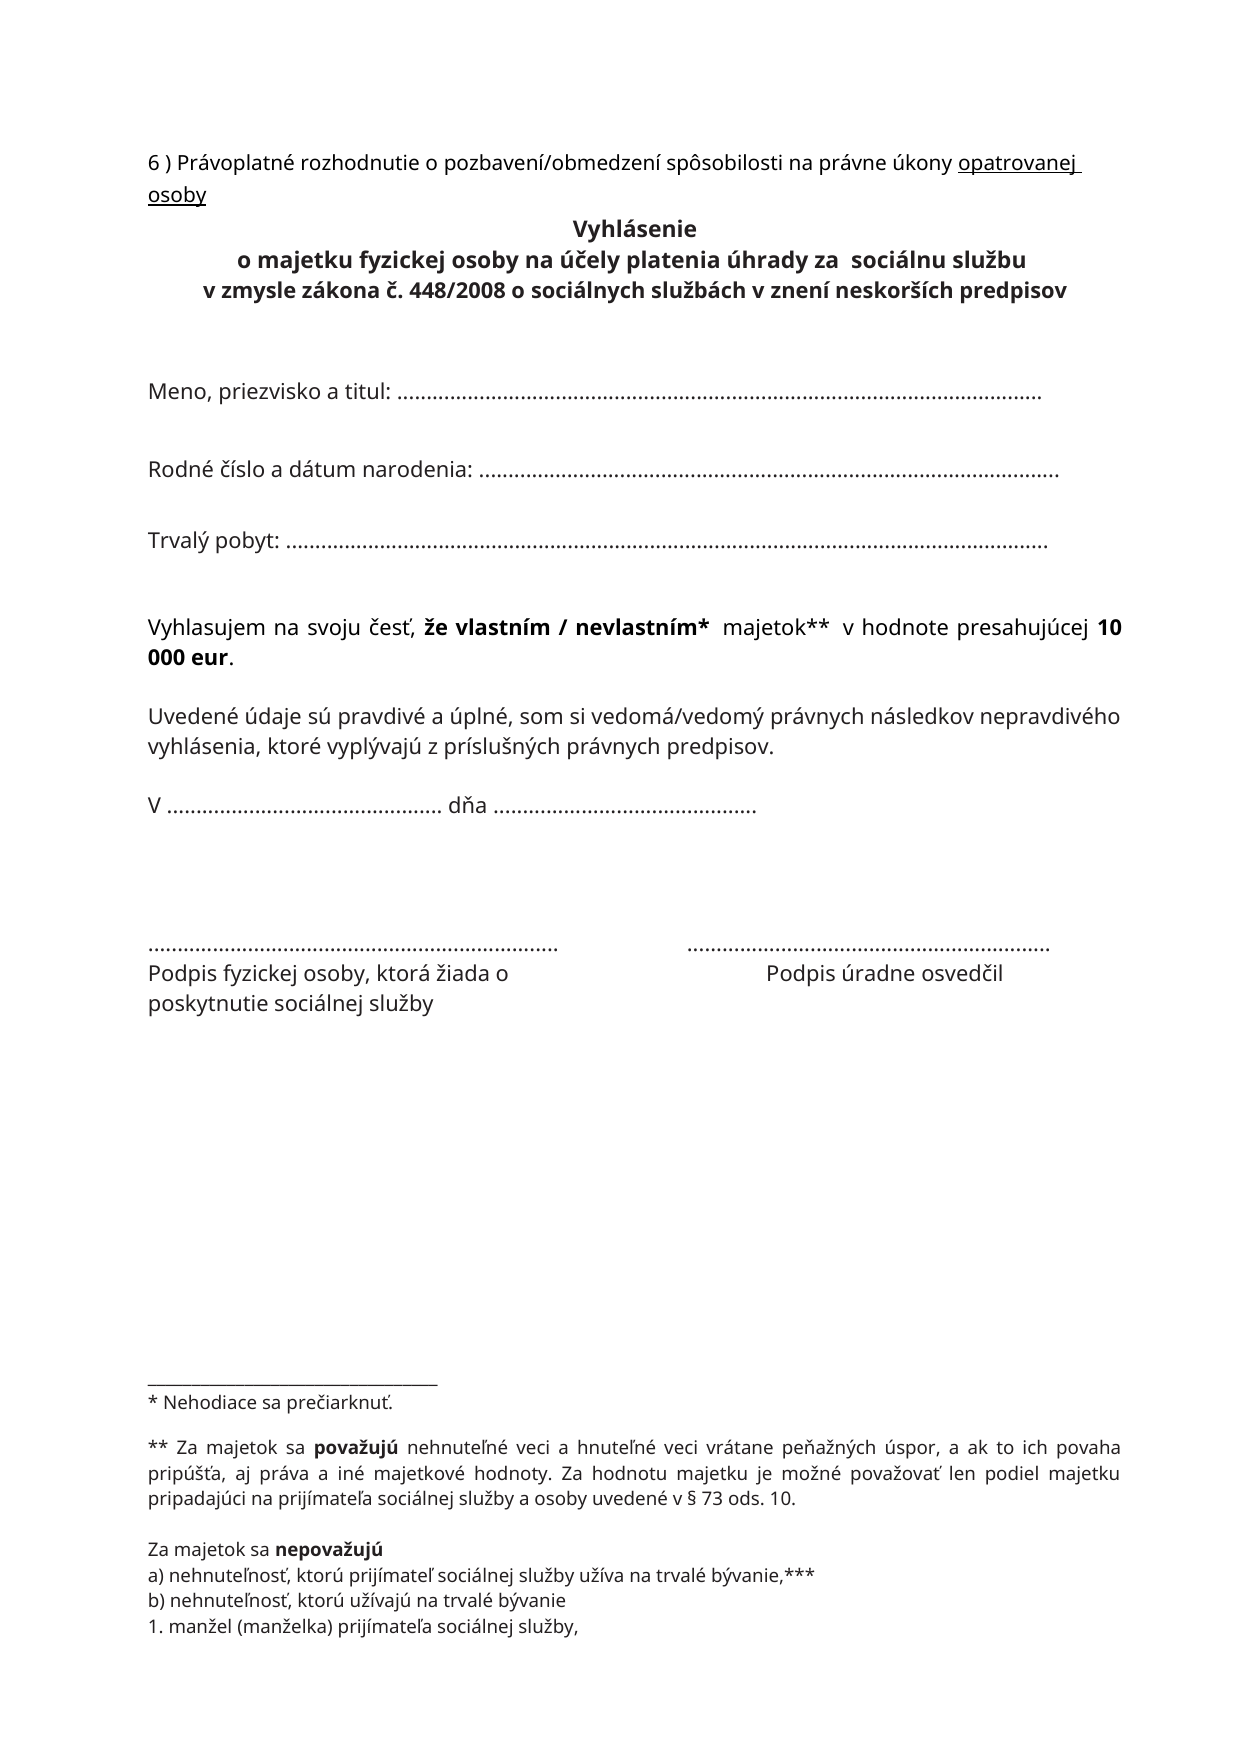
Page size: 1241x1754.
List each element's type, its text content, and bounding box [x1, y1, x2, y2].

text poskytnutie sociálnej služby [148, 988, 1122, 1017]
text 6 ) Právoplatné rozhodnutie o pozbavení/obmedzení spôsobilosti na právne úkony opatrovanej osoby [148, 148, 1122, 209]
text Podpis fyzickej osoby, ktorá žiada o Podpis úradne osvedčil [148, 958, 1122, 988]
text v zmysle zákona č. 448/2008 o sociálnych službách v znení neskorších predpisov [148, 275, 1122, 305]
text Uvedené údaje sú pravdivé a úplné, som si vedomá/vedomý právnych následkov nepravdivého vyhlásenia, ktoré vyplývajú z príslušných právnych predpisov. [148, 701, 1122, 761]
text a) nehnuteľnosť, ktorú prijímateľ sociálnej služby užíva na trvalé bývanie,*** [148, 1562, 1122, 1588]
text Za majetok sa nepovažujú [148, 1537, 1122, 1562]
text o majetku fyzickej osoby na účely platenia úhrady za sociálnu službu [148, 244, 1122, 275]
text ...................................................................... .............................................................. [148, 928, 1122, 958]
text * Nehodiace sa prečiarknuť. [148, 1389, 1122, 1415]
text 1. manžel (manželka) prijímateľa sociálnej služby, [148, 1613, 1122, 1639]
text Vyhlásenie [148, 213, 1122, 244]
text _________________________________ [148, 1362, 1122, 1389]
text Meno, priezvisko a titul: .............................................................................................................. [148, 376, 1122, 406]
text Vyhlasujem na svoju česť, že vlastním / nevlastním* majetok** v hodnote presahujúcej 10 000 eur. [148, 612, 1122, 671]
text Rodné číslo a dátum narodenia: ................................................................................................... [148, 454, 1122, 484]
text ** Za majetok sa považujú nehnuteľné veci a hnuteľné veci vrátane peňažných úspor, a ak to ich povaha pripúšťa, aj práva a iné majetkové hodnoty. Za hodnotu majetku je možné považovať len podiel majetku pripadajúci na prijímateľa sociálnej služby a osoby uvedené v § 73 ods. 10. [148, 1435, 1122, 1511]
text b) nehnuteľnosť, ktorú užívajú na trvalé bývanie [148, 1588, 1122, 1613]
text Trvalý pobyt: .................................................................................................................................. [148, 525, 1122, 555]
text V ............................................... dňa ............................................. [148, 790, 1122, 820]
